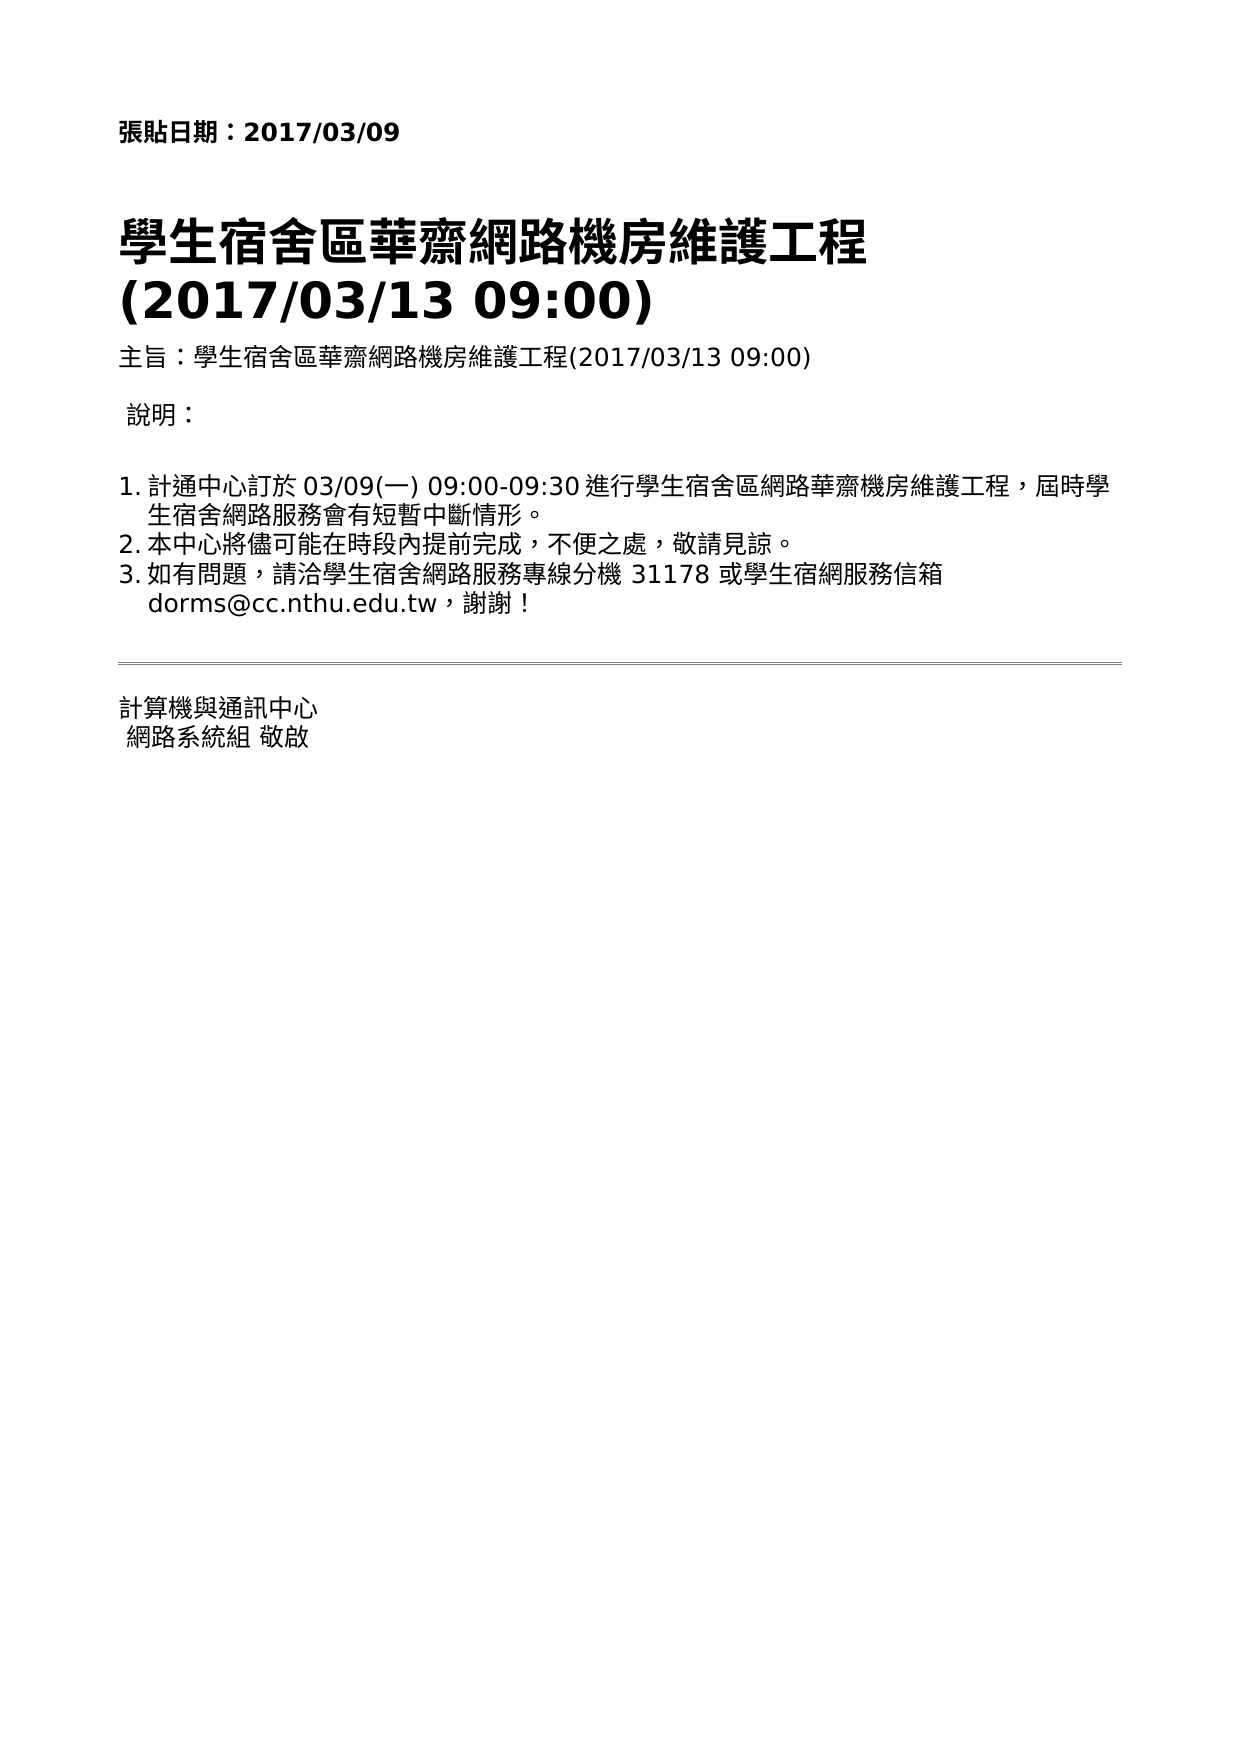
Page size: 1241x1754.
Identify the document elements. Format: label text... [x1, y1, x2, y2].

subtitle 學生宿舍區華齋網路機房維護工程(2017/03/13 09:00) [118, 214, 1122, 330]
list 如有問題，請洽學生宿舍網路服務專線分機 31178 或學生宿網服務信箱dorms@cc.nthu.edu.tw，謝謝！ [118, 560, 1122, 618]
list 計通中心訂於03/09(一) 09:00-09:30進行學生宿舍區網路華齋機房維護工程，屆時學生宿舍網路服務會有短暫中斷情形。 [118, 472, 1122, 531]
list 本中心將儘可能在時段內提前完成，不便之處，敬請見諒。 [118, 531, 1122, 560]
text 主旨：學生宿舍區華齋網路機房維護工程(2017/03/13 09:00) 說明： [118, 343, 1122, 430]
text 張貼日期：2017/03/09 [118, 118, 1122, 176]
text 計算機與通訊中心 網路系統組 敬啟 [118, 694, 1122, 752]
